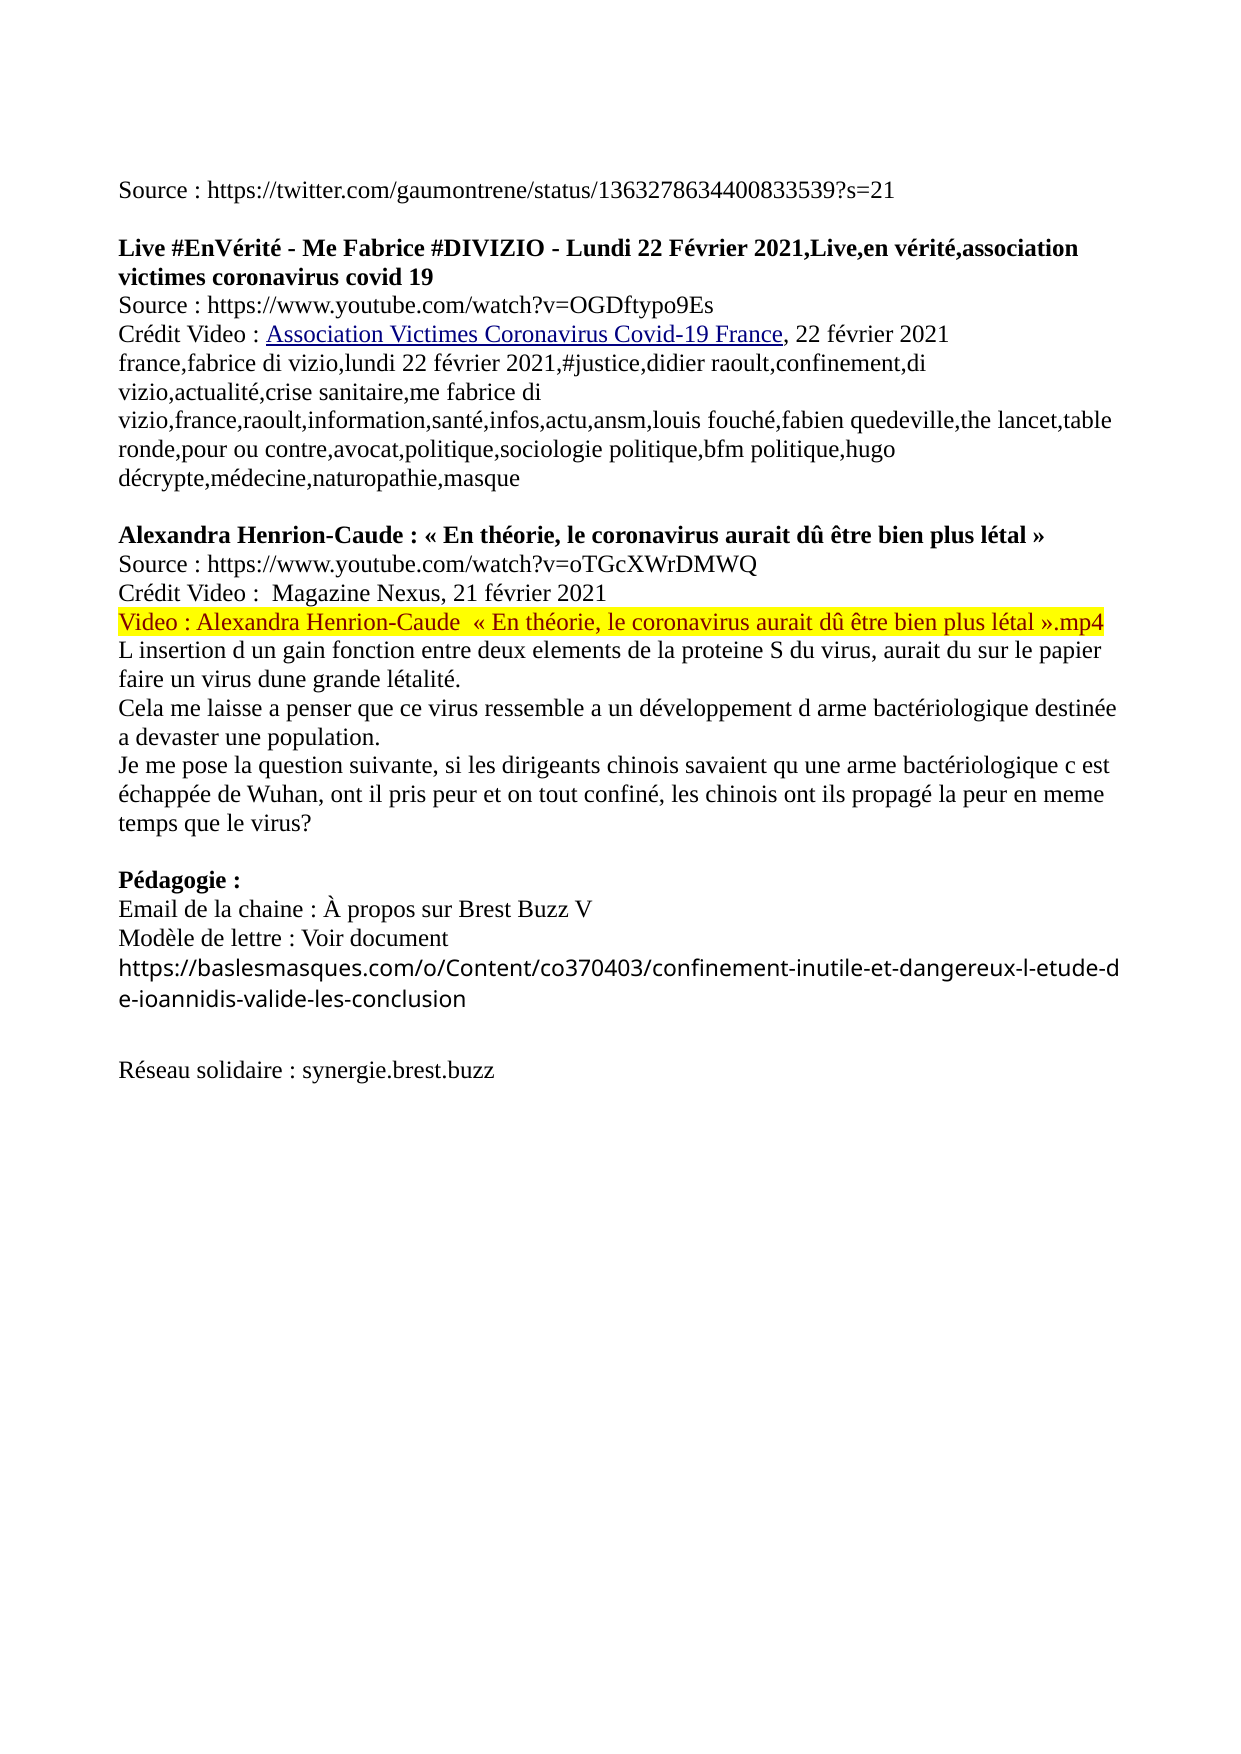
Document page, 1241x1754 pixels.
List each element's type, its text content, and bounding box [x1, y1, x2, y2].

text Source : https://www.youtube.com/watch?v=OGDftypo9Es [118, 291, 1122, 319]
text france,fabrice di vizio,lundi 22 février 2021,#justice​,didier raoult,confinement,di vizio,actualité,crise sanitaire,me fabrice di vizio,france,raoult,information,santé,infos,actu,ansm,louis fouché,fabien quedeville,the lancet,table ronde,pour ou contre,avocat,politique,sociologie politique,bfm politique,hugo décrypte,médecine,naturopathie,masque [118, 348, 1122, 492]
text Crédit Video : Magazine Nexus, 21 février 2021 [118, 578, 1122, 607]
text Cela me laisse a penser que ce virus ressemble a un développement d arme bactériologique destinée a devaster une population. [118, 693, 1122, 751]
text Modèle de lettre : Voir document [118, 923, 1122, 952]
text Email de la chaine : À propos sur Brest Buzz V [118, 894, 1122, 923]
text Video : Alexandra Henrion-Caude « En théorie, le coronavirus aurait dû être bien plus létal ».mp4 [118, 607, 1122, 636]
text L insertion d un gain fonction entre deux elements de la proteine S du virus, aurait du sur le papier faire un virus dune grande létalité. [118, 636, 1122, 693]
text https://baslesmasques.com/o/Content/co370403/confinement-inutile-et-dangereux-l-etude-d e-ioannidis-valide-les-conclusion [118, 952, 1122, 1014]
text Je me pose la question suivante, si les dirigeants chinois savaient qu une arme bactériologique c est échappée de Wuhan, ont il pris peur et on tout confiné, les chinois ont ils propagé la peur en meme temps que le virus? [118, 751, 1122, 837]
text Crédit Video : Association Victimes Coronavirus Covid-19 France, 22 février 2021 [118, 319, 1122, 348]
text Live #EnVérité​ - Me Fabrice #DIVIZIO​ - Lundi 22 Février 2021,Live,en vérité,association victimes coronavirus covid 19 [118, 233, 1122, 291]
text Alexandra Henrion-Caude : « En théorie, le coronavirus aurait dû être bien plus létal » [118, 521, 1122, 549]
text Réseau solidaire : synergie.brest.buzz [118, 1056, 1122, 1084]
text Pédagogie : [118, 866, 1122, 894]
text Source : https://www.youtube.com/watch?v=oTGcXWrDMWQ [118, 549, 1122, 578]
text Source : https://twitter.com/gaumontrene/status/1363278634400833539?s=21 [118, 176, 1122, 204]
